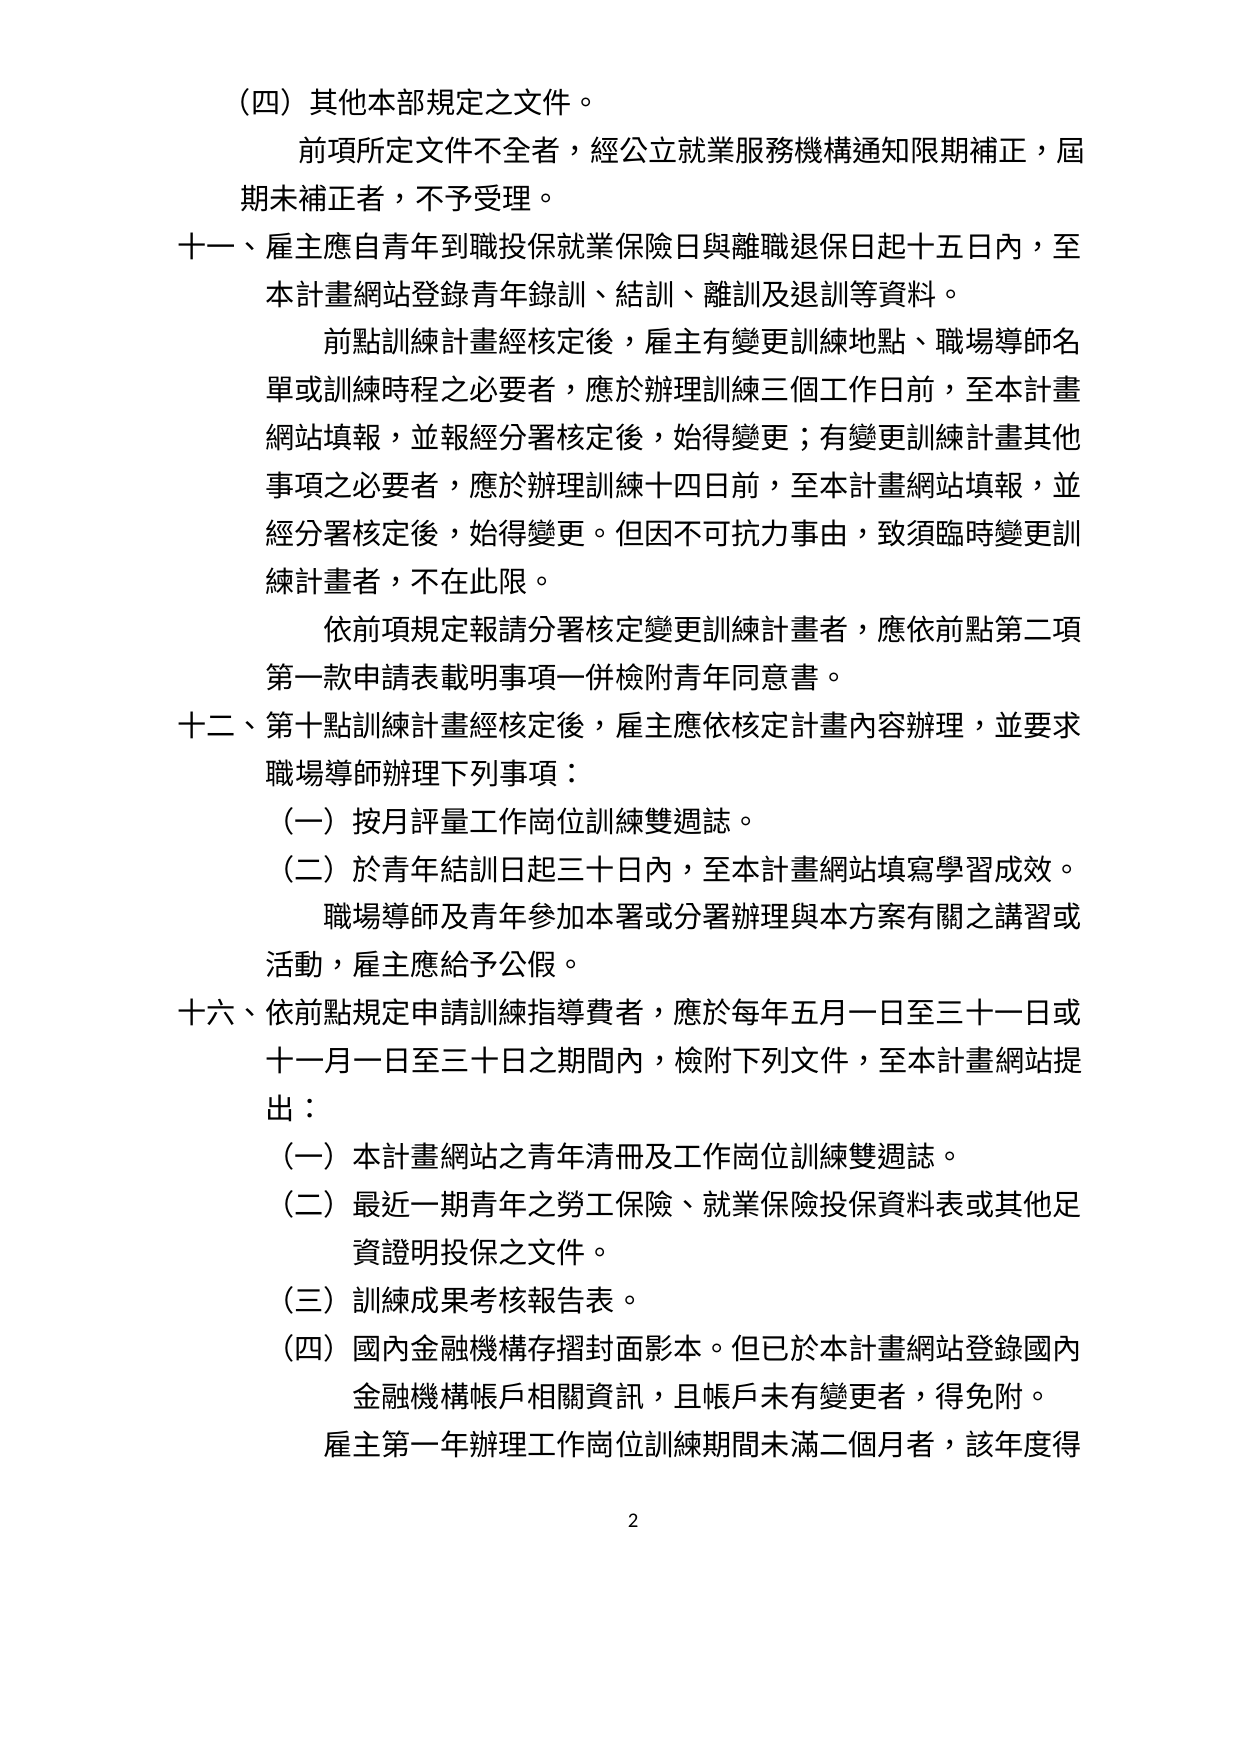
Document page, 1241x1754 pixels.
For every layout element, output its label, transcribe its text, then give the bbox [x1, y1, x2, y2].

text （四）國內金融機構存摺封面影本。但已於本計畫網站登錄國內金融機構帳戶相關資訊，且帳戶未有變更者，得免附。 [265, 1321, 1092, 1417]
text （一）按月評量工作崗位訓練雙週誌。 [265, 794, 1092, 842]
text （一）本計畫網站之青年清冊及工作崗位訓練雙週誌。 [265, 1129, 1092, 1177]
text 十六、依前點規定申請訓練指導費者，應於每年五月一日至三十一日或十一月一日至三十日之期間內，檢附下列文件，至本計畫網站提出： [177, 985, 1092, 1129]
text （二）於青年結訓日起三十日內，至本計畫網站填寫學習成效。 [265, 842, 1092, 889]
text 前點訓練計畫經核定後，雇主有變更訓練地點、職場導師名單或訓練時程之必要者，應於辦理訓練三個工作日前，至本計畫網站填報，並報經分署核定後，始得變更；有變更訓練計畫其他事項之必要者，應於辦理訓練十四日前，至本計畫網站填報，並經分署核定後，始得變更。但因不可抗力事由，致須臨時變更訓練計畫者，不在此限。 [265, 314, 1092, 602]
text （二）最近一期青年之勞工保險、就業保險投保資料表或其他足資證明投保之文件。 [265, 1177, 1092, 1273]
text 十一、雇主應自青年到職投保就業保險日與離職退保日起十五日內，至本計畫網站登錄青年錄訓、結訓、離訓及退訓等資料。 [177, 219, 1092, 314]
text （四）其他本部規定之文件。 [222, 75, 1092, 123]
text 十二、第十點訓練計畫經核定後，雇主應依核定計畫內容辦理，並要求職場導師辦理下列事項： [177, 698, 1092, 794]
text 雇主第一年辦理工作崗位訓練期間未滿二個月者，該年度得 [265, 1417, 1092, 1464]
text 職場導師及青年參加本署或分署辦理與本方案有關之講習或活動，雇主應給予公假。 [265, 889, 1092, 985]
text （三）訓練成果考核報告表。 [265, 1273, 1092, 1321]
text 前項所定文件不全者，經公立就業服務機構通知限期補正，屆期未補正者，不予受理。 [240, 123, 1092, 219]
text 依前項規定報請分署核定變更訓練計畫者，應依前點第二項第一款申請表載明事項一併檢附青年同意書。 [265, 602, 1092, 698]
